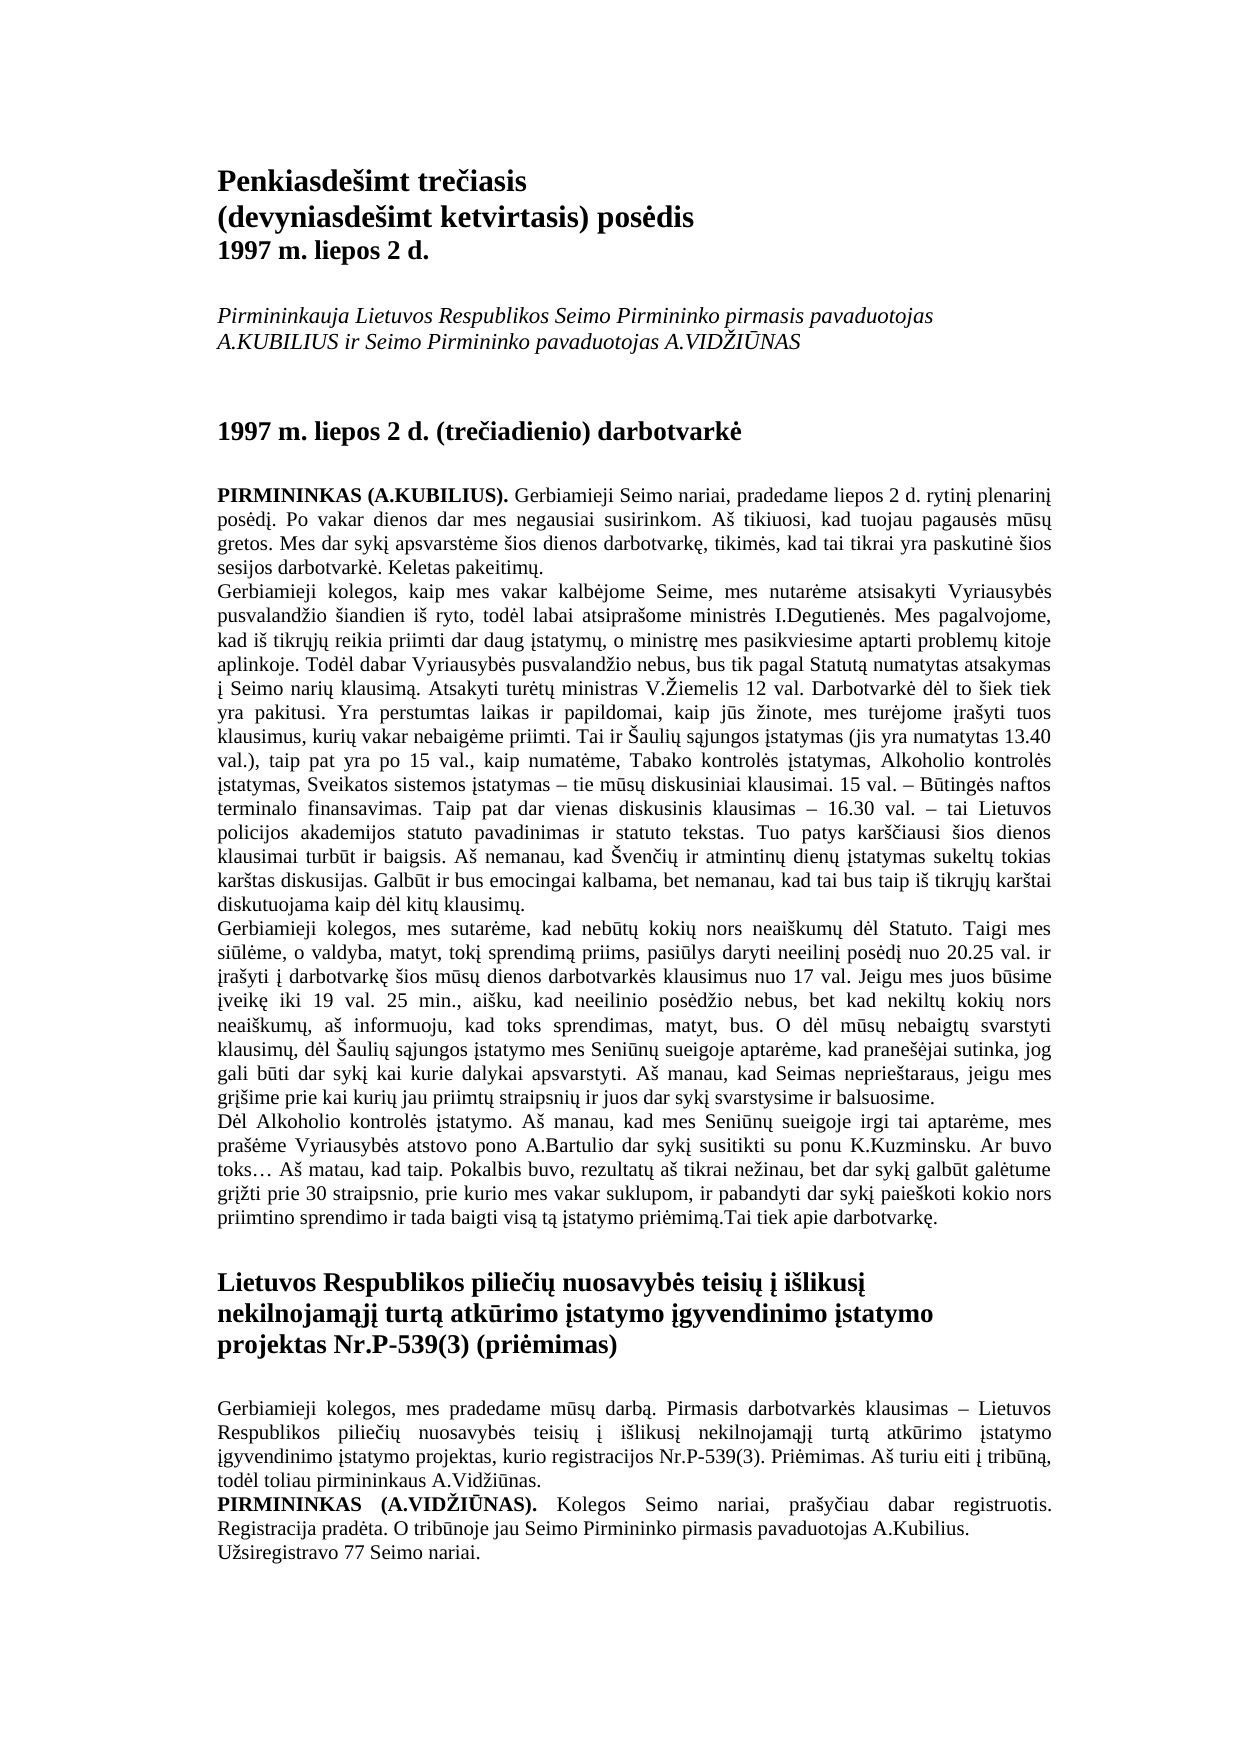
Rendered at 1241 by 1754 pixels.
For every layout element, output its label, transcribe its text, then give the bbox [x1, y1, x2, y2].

text Gerbiamieji kolegos, mes pradedame mūsų darbą. Pirmasis darbotvarkės klausimas – Lietuvos Respublikos piliečių nuosavybės teisių į išlikusį nekilnojamąjį turtą atkūrimo įstatymo įgyvendinimo įstatymo projektas, kurio registracijos Nr.P-539(3). Priėmimas. Aš turiu eiti į tribūną, todėl toliau pirmininkaus A.Vidžiūnas. [217, 1396, 1053, 1492]
text Dėl Alkoholio kontrolės įstatymo. Aš manau, kad mes Seniūnų sueigoje irgi tai aptarėme, mes prašėme Vyriausybės atstovo pono A.Bartulio dar sykį susitikti su ponu K.Kuzminsku. Ar buvo toks… Aš matau, kad taip. Pokalbis buvo, rezultatų aš tikrai nežinau, bet dar sykį galbūt galėtume grįžti prie 30 straipsnio, prie kurio mes vakar suklupom, ir pabandyti dar sykį paieškoti kokio nors priimtino sprendimo ir tada baigti visą tą įstatymo priėmimą.Tai tiek apie darbotvarkę. [217, 1109, 1053, 1229]
text PIRMININKAS (A.VIDŽIŪNAS). Kolegos Seimo nariai, prašyčiau dabar registruotis. Registracija pradėta. O tribūnoje jau Seimo Pirmininko pirmasis pavaduotojas A.Kubilius. [217, 1492, 1053, 1540]
text 1997 m. liepos 2 d. (trečiadienio) darbotvarkė [217, 415, 1023, 447]
text Penkiasdešimt trečiasis (devyniasdešimt ketvirtasis) posėdis 1997 m. liepos 2 d. [217, 162, 1023, 266]
text Užsiregistravo 77 Seimo nariai. [217, 1540, 1053, 1564]
text Gerbiamieji kolegos, kaip mes vakar kalbėjome Seime, mes nutarėme atsisakyti Vyriausybės pusvalandžio šiandien iš ryto, todėl labai atsiprašome ministrės I.Degutienės. Mes pagalvojome, kad iš tikrųjų reikia priimti dar daug įstatymų, o ministrę mes pasikviesime aptarti problemų kitoje aplinkoje. Todėl dabar Vyriausybės pusvalandžio nebus, bus tik pagal Statutą numatytas atsakymas į Seimo narių klausimą. Atsakyti turėtų ministras V.Žiemelis 12 val. Darbotvarkė dėl to šiek tiek yra pakitusi. Yra perstumtas laikas ir papildomai, kaip jūs žinote, mes turėjome įrašyti tuos klausimus, kurių vakar nebaigėme priimti. Tai ir Šaulių sąjungos įstatymas (jis yra numatytas 13.40 val.), taip pat yra po 15 val., kaip numatėme, Tabako kontrolės įstatymas, Alkoholio kontrolės įstatymas, Sveikatos sistemos įstatymas – tie mūsų diskusiniai klausimai. 15 val. – Būtingės naftos terminalo finansavimas. Taip pat dar vienas diskusinis klausimas – 16.30 val. – tai Lietuvos policijos akademijos statuto pavadinimas ir statuto tekstas. Tuo patys karščiausi šios dienos klausimai turbūt ir baigsis. Aš nemanau, kad Švenčių ir atmintinų dienų įstatymas sukeltų tokias karštas diskusijas. Galbūt ir bus emocingai kalbama, bet nemanau, kad tai bus taip iš tikrųjų karštai diskutuojama kaip dėl kitų klausimų. [217, 579, 1053, 916]
text PIRMININKAS (A.KUBILIUS). Gerbiamieji Seimo nariai, pradedame liepos 2 d. rytinį plenarinį posėdį. Po vakar dienos dar mes negausiai susirinkom. Aš tikiuosi, kad tuojau pagausės mūsų gretos. Mes dar sykį apsvarstėme šios dienos darbotvarkę, tikimės, kad tai tikrai yra paskutinė šios sesijos darbotvarkė. Keletas pakeitimų. [217, 483, 1053, 579]
text Lietuvos Respublikos piliečių nuosavybės teisių į išlikusį nekilnojamąjį turtą atkūrimo įstatymo įgyvendinimo įstatymo projektas Nr.P-539(3) (priėmimas) [217, 1266, 1023, 1359]
text Pirmininkauja Lietuvos Respublikos Seimo Pirmininko pirmasis pavaduotojas A.KUBILIUS ir Seimo Pirmininko pavaduotojas A.VIDŽIŪNAS [217, 302, 1053, 355]
text Gerbiamieji kolegos, mes sutarėme, kad nebūtų kokių nors neaiškumų dėl Statuto. Taigi mes siūlėme, o valdyba, matyt, tokį sprendimą priims, pasiūlys daryti neeilinį posėdį nuo 20.25 val. ir įrašyti į darbotvarkę šios mūsų dienos darbotvarkės klausimus nuo 17 val. Jeigu mes juos būsime įveikę iki 19 val. 25 min., aišku, kad neeilinio posėdžio nebus, bet kad nekiltų kokių nors neaiškumų, aš informuoju, kad toks sprendimas, matyt, bus. O dėl mūsų nebaigtų svarstyti klausimų, dėl Šaulių sąjungos įstatymo mes Seniūnų sueigoje aptarėme, kad pranešėjai sutinka, jog gali būti dar sykį kai kurie dalykai apsvarstyti. Aš manau, kad Seimas neprieštaraus, jeigu mes grįšime prie kai kurių jau priimtų straipsnių ir juos dar sykį svarstysime ir balsuosime. [217, 916, 1053, 1109]
